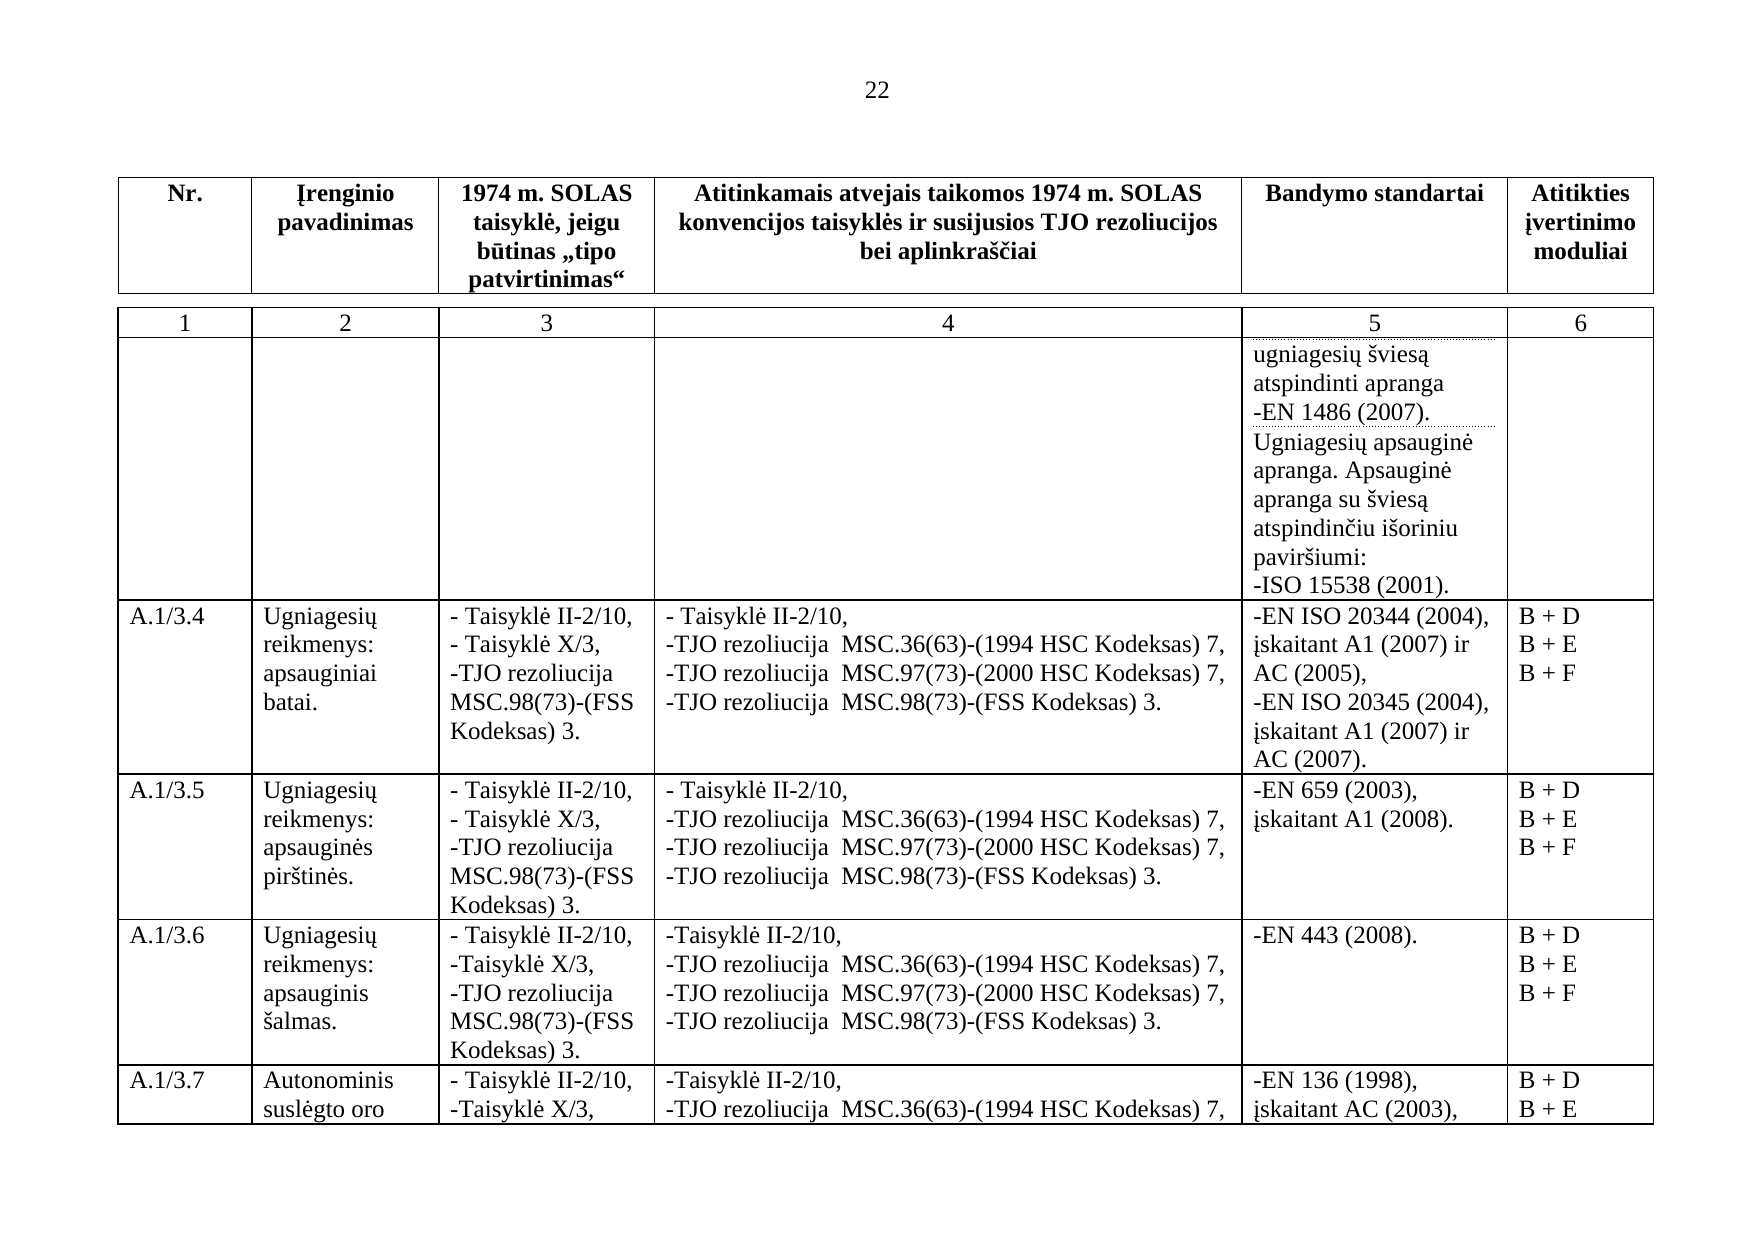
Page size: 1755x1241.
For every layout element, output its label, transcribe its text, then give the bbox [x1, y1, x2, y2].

table_header Atitikties įvertinimo moduliai [1508, 178, 1653, 293]
table_header Įrenginio pavadinimas [252, 178, 438, 293]
table_cell 2 [253, 308, 438, 337]
table_header 1974 m. SOLAS taisyklė, jeigu būtinas „tipo patvirtinimas“ [439, 178, 654, 293]
table_cell [654, 294, 1242, 307]
table_cell [253, 338, 438, 599]
table_cell [1508, 338, 1653, 599]
table_cell [1508, 294, 1653, 307]
table_header Nr. [119, 178, 251, 293]
table_cell B + D B + E B + F [1508, 920, 1653, 1064]
table_cell -Taisyklė II-2/10, -TJO rezoliucija MSC.36(63)-(1994 HSC Kodeksas) 7, -TJO rezoliucija MSC.97(73)-(2000 HSC Kodeksas) 7, -TJO rezoliucija MSC.98(73)-(FSS Kodeksas) 3. [655, 920, 1241, 1064]
table_cell Ugniagesių reikmenys: apsauginiai batai. [253, 601, 438, 773]
table_cell - Taisyklė II-2/10, - Taisyklė X/3, -TJO rezoliucija MSC.98(73)-(FSS Kodeksas) 3. [440, 601, 654, 773]
table_cell 4 [655, 308, 1241, 337]
table_cell A.1/3.5 [119, 775, 251, 919]
table_cell 6 [1508, 308, 1653, 337]
table_cell -EN ISO 20344 (2004), įskaitant A1 (2007) ir AC (2005), -EN ISO 20345 (2004), įskaitant A1 (2007) ir AC (2007). [1243, 601, 1507, 773]
table_cell [655, 338, 1241, 599]
table_cell B + D B + E B + F [1508, 601, 1653, 773]
table_cell [440, 338, 654, 599]
table_cell -EN 443 (2008). [1243, 920, 1507, 1064]
table_cell A.1/3.7 [119, 1066, 251, 1123]
table_header Bandymo standartai [1242, 178, 1507, 293]
table_cell Autonominis suslėgto oro [253, 1066, 438, 1123]
table_cell - Taisyklė II-2/10, -TJO rezoliucija MSC.36(63)-(1994 HSC Kodeksas) 7, -TJO rezoliucija MSC.97(73)-(2000 HSC Kodeksas) 7, -TJO rezoliucija MSC.98(73)-(FSS Kodeksas) 3. [655, 775, 1241, 919]
table_cell - Taisyklė II-2/10, -Taisyklė X/3, [440, 1066, 654, 1123]
table_cell - Taisyklė II-2/10, - Taisyklė X/3, -TJO rezoliucija MSC.98(73)-(FSS Kodeksas) 3. [440, 775, 654, 919]
table_cell [118, 294, 252, 307]
table_cell [252, 294, 439, 307]
table_cell [119, 338, 251, 599]
table_cell ugniagesių šviesą atspindinti apranga -EN 1486 (2007). Ugniagesių apsauginė apranga. Apsauginė apranga su šviesą atspindinčiu išoriniu paviršiumi: -ISO 15538 (2001). [1243, 338, 1507, 599]
table_cell B + D B + E B + F [1508, 775, 1653, 919]
table_cell -Taisyklė II-2/10, -TJO rezoliucija MSC.36(63)-(1994 HSC Kodeksas) 7, [655, 1066, 1241, 1123]
table_header Atitinkamais atvejais taikomos 1974 m. SOLAS konvencijos taisyklės ir susijusios TJO rezoliucijos bei aplinkraščiai [655, 178, 1241, 293]
table_cell 1 [119, 308, 251, 337]
table_cell Ugniagesių reikmenys: apsauginės pirštinės. [253, 775, 438, 919]
table_cell - Taisyklė II-2/10, -Taisyklė X/3, -TJO rezoliucija MSC.98(73)-(FSS Kodeksas) 3. [440, 920, 654, 1064]
table_cell [1242, 294, 1507, 307]
table_cell Ugniagesių reikmenys: apsauginis šalmas. [253, 920, 438, 1064]
table_cell 3 [440, 308, 654, 337]
table_cell - Taisyklė II-2/10, -TJO rezoliucija MSC.36(63)-(1994 HSC Kodeksas) 7, -TJO rezoliucija MSC.97(73)-(2000 HSC Kodeksas) 7, -TJO rezoliucija MSC.98(73)-(FSS Kodeksas) 3. [655, 601, 1241, 773]
table_cell 5 [1243, 308, 1507, 337]
table_cell -EN 136 (1998), įskaitant AC (2003), [1243, 1066, 1507, 1123]
table_cell B + D B + E [1508, 1066, 1653, 1123]
table_cell A.1/3.4 [119, 601, 251, 773]
table_cell A.1/3.6 [119, 920, 251, 1064]
table_cell -EN 659 (2003), įskaitant A1 (2008). [1243, 775, 1507, 919]
table_cell [439, 294, 654, 307]
